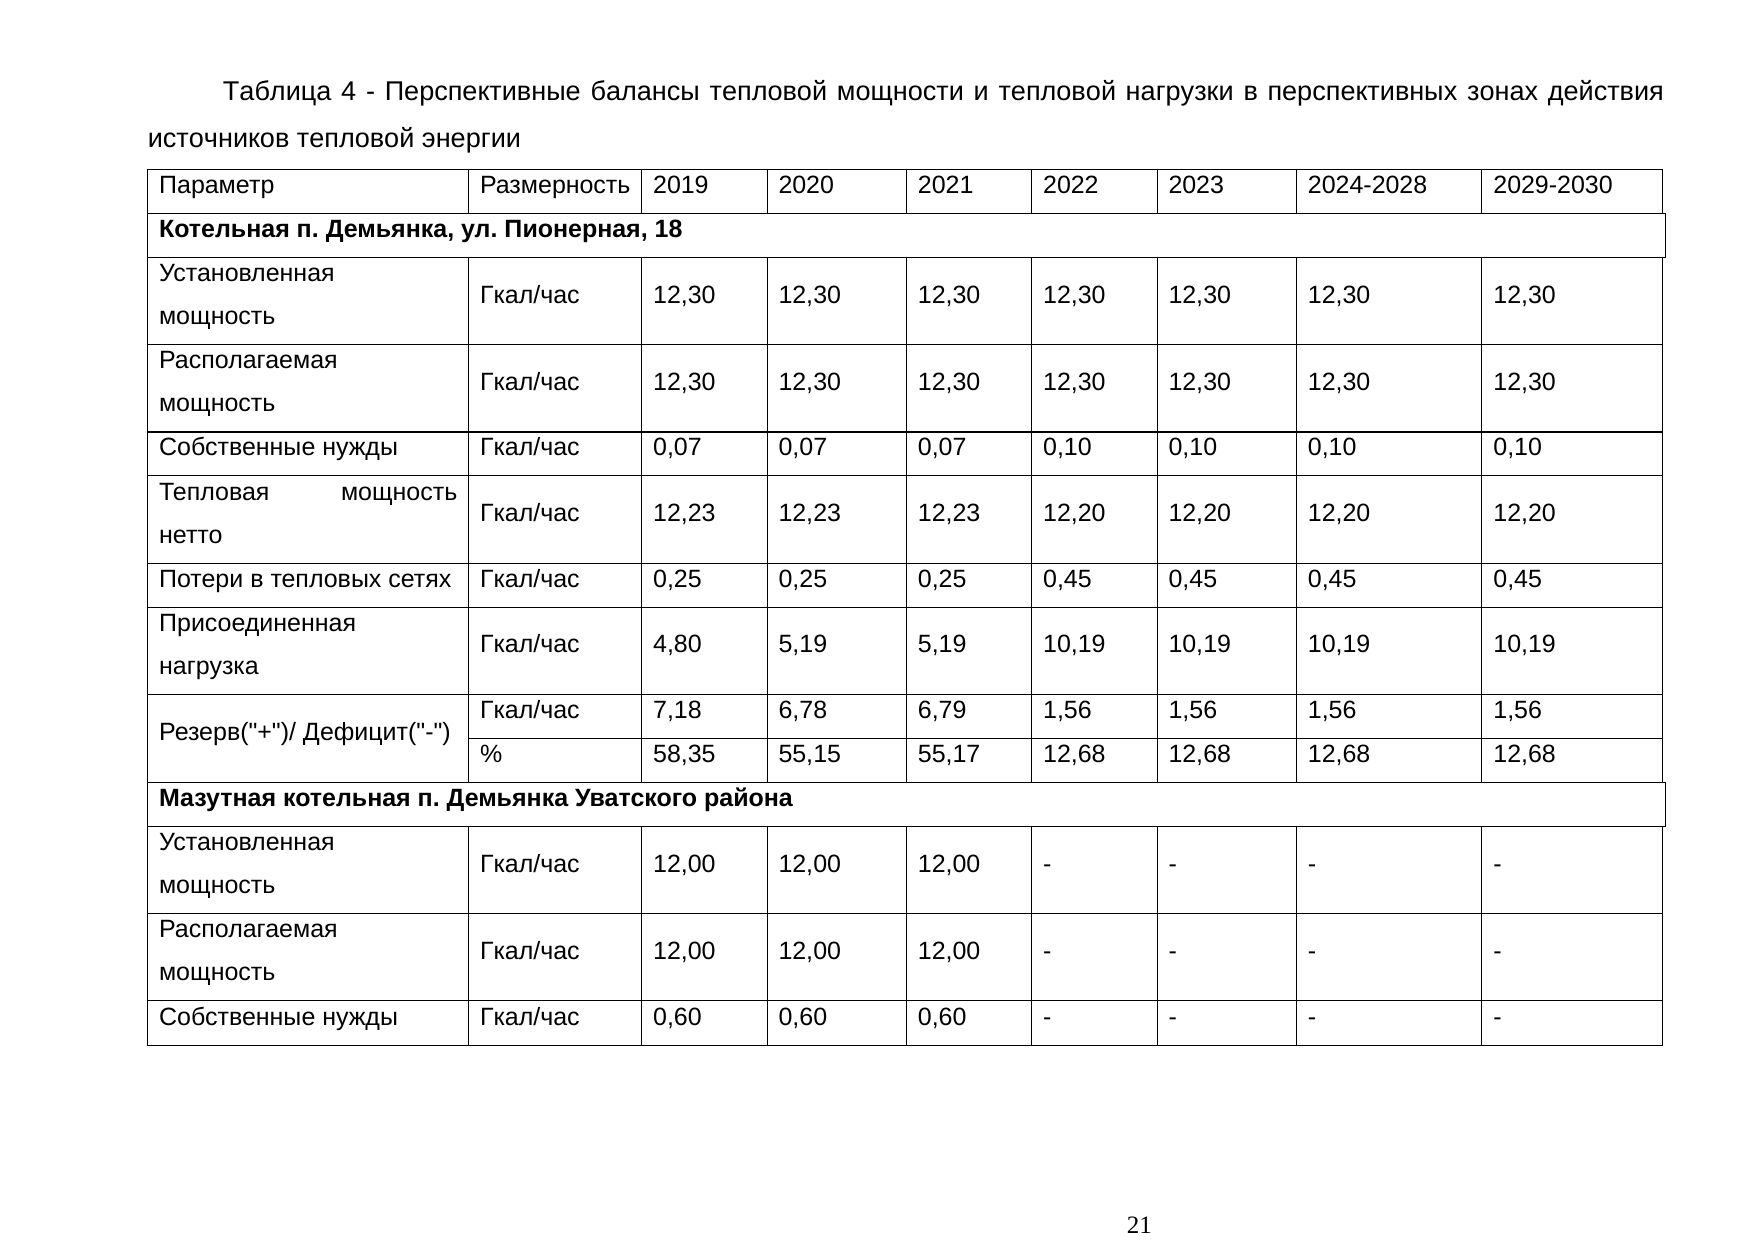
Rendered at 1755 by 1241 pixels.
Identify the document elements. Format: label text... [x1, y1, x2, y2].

table_cell 1,56 [1482, 695, 1662, 738]
table_cell 12,00 [768, 827, 906, 913]
table_cell 12,30 [1158, 258, 1296, 344]
table_cell Гкал/час [469, 564, 641, 607]
table_cell 12,23 [768, 476, 906, 563]
table_cell 1,56 [1297, 695, 1481, 738]
table_cell - [1297, 1001, 1481, 1044]
table_cell - [1158, 827, 1296, 913]
table_cell - [1482, 827, 1662, 913]
table_header 2021 [907, 170, 1031, 213]
table_cell 55,17 [907, 739, 1031, 782]
table_cell 12,30 [1482, 345, 1662, 431]
table_cell 4,80 [642, 608, 767, 694]
table_cell 0,45 [1297, 564, 1481, 607]
table_cell 12,30 [1032, 345, 1157, 431]
table_cell 0,45 [1158, 564, 1296, 607]
table_cell 0,07 [642, 433, 767, 475]
table_cell Присоединенная нагрузка [148, 608, 468, 694]
table_cell 0,60 [907, 1001, 1031, 1044]
table_cell 12,00 [768, 914, 906, 1000]
table_cell 12,68 [1482, 739, 1662, 782]
table_cell 12,30 [642, 345, 767, 431]
table_cell - [1032, 914, 1157, 1000]
table_cell Гкал/час [469, 258, 641, 344]
table_cell 0,60 [642, 1001, 767, 1044]
table_cell 7,18 [642, 695, 767, 738]
table_cell Гкал/час [469, 608, 641, 694]
table_cell - [1032, 1001, 1157, 1044]
table_header 2019 [642, 170, 767, 213]
table_cell 12,30 [907, 258, 1031, 344]
table_cell - [1032, 827, 1157, 913]
table_cell 5,19 [768, 608, 906, 694]
table_cell 0,45 [1482, 564, 1662, 607]
table_cell 12,20 [1032, 476, 1157, 563]
table_cell Резерв("+")/ Дефицит("-") [148, 695, 468, 782]
table_cell 0,45 [1032, 564, 1157, 607]
table_cell 0,07 [907, 433, 1031, 475]
table_cell 12,30 [1482, 258, 1662, 344]
table_cell 12,30 [768, 345, 906, 431]
table_cell 55,15 [768, 739, 906, 782]
table_cell 58,35 [642, 739, 767, 782]
table_cell 10,19 [1032, 608, 1157, 694]
table_cell 10,19 [1297, 608, 1481, 694]
table_cell - [1297, 914, 1481, 1000]
table_cell 12,30 [768, 258, 906, 344]
table_cell 0,25 [907, 564, 1031, 607]
table_cell 12,00 [642, 914, 767, 1000]
table_cell 12,30 [1297, 258, 1481, 344]
table_cell 0,25 [768, 564, 906, 607]
table_cell 10,19 [1158, 608, 1296, 694]
table_cell 12,20 [1158, 476, 1296, 563]
table_cell Собственные нужды [148, 1001, 468, 1044]
table_cell 12,00 [907, 914, 1031, 1000]
table_cell 12,23 [642, 476, 767, 563]
table_cell 6,78 [768, 695, 906, 738]
table_cell 0,60 [768, 1001, 906, 1044]
table_cell 12,68 [1032, 739, 1157, 782]
table_cell 12,20 [1297, 476, 1481, 563]
table_cell Тепловая мощность нетто [148, 476, 468, 563]
table_cell Гкал/час [469, 695, 641, 738]
table_cell 12,30 [1297, 345, 1481, 431]
table_cell Установленная мощность [148, 258, 468, 344]
table_header Размерность [469, 170, 641, 213]
table_cell 12,68 [1158, 739, 1296, 782]
table_cell 0,25 [642, 564, 767, 607]
table_cell - [1482, 1001, 1662, 1044]
table_header Параметр [148, 170, 468, 213]
table_cell Гкал/час [469, 345, 641, 431]
table_header 2023 [1158, 170, 1296, 213]
table_cell 0,10 [1297, 433, 1481, 475]
table_cell 10,19 [1482, 608, 1662, 694]
table_header 2020 [768, 170, 906, 213]
table_cell % [469, 739, 641, 782]
table_cell Гкал/час [469, 476, 641, 563]
table_cell 12,00 [642, 827, 767, 913]
table_cell 5,19 [907, 608, 1031, 694]
table_cell Мазутная котельная п. Демьянка Уватского района [148, 783, 1665, 826]
table_cell 12,30 [1158, 345, 1296, 431]
table_cell 6,79 [907, 695, 1031, 738]
table_cell 12,00 [907, 827, 1031, 913]
table_cell Располагаемая мощность [148, 345, 468, 431]
table_cell 12,20 [1482, 476, 1662, 563]
table_cell 12,30 [642, 258, 767, 344]
table_header 2024-2028 [1297, 170, 1481, 213]
text Таблица 4 - Перспективные балансы тепловой мощности и тепловой нагрузки в перспективных зонах действия источников тепловой энергии [148, 75, 1666, 153]
table_cell Гкал/час [469, 914, 641, 1000]
table_cell Котельная п. Демьянка, ул. Пионерная, 18 [148, 214, 1665, 257]
table_cell 12,23 [907, 476, 1031, 563]
table_header 2022 [1032, 170, 1157, 213]
table_cell 12,30 [907, 345, 1031, 431]
table_cell 0,10 [1482, 433, 1662, 475]
table_cell 12,30 [1032, 258, 1157, 344]
table_cell 0,10 [1158, 433, 1296, 475]
table_cell Гкал/час [469, 1001, 641, 1044]
table_cell 1,56 [1032, 695, 1157, 738]
table_cell Собственные нужды [148, 433, 468, 475]
table_cell Гкал/час [469, 433, 641, 475]
table_cell - [1158, 914, 1296, 1000]
table_cell - [1158, 1001, 1296, 1044]
table_cell - [1297, 827, 1481, 913]
table_cell Гкал/час [469, 827, 641, 913]
table_cell 12,68 [1297, 739, 1481, 782]
table_header 2029-2030 [1482, 170, 1662, 213]
table_cell 1,56 [1158, 695, 1296, 738]
table_cell Потери в тепловых сетях [148, 564, 468, 607]
table_cell Располагаемая мощность [148, 914, 468, 1000]
table_cell 0,10 [1032, 433, 1157, 475]
table_cell 0,07 [768, 433, 906, 475]
table_cell Установленная мощность [148, 827, 468, 913]
table_cell - [1482, 914, 1662, 1000]
